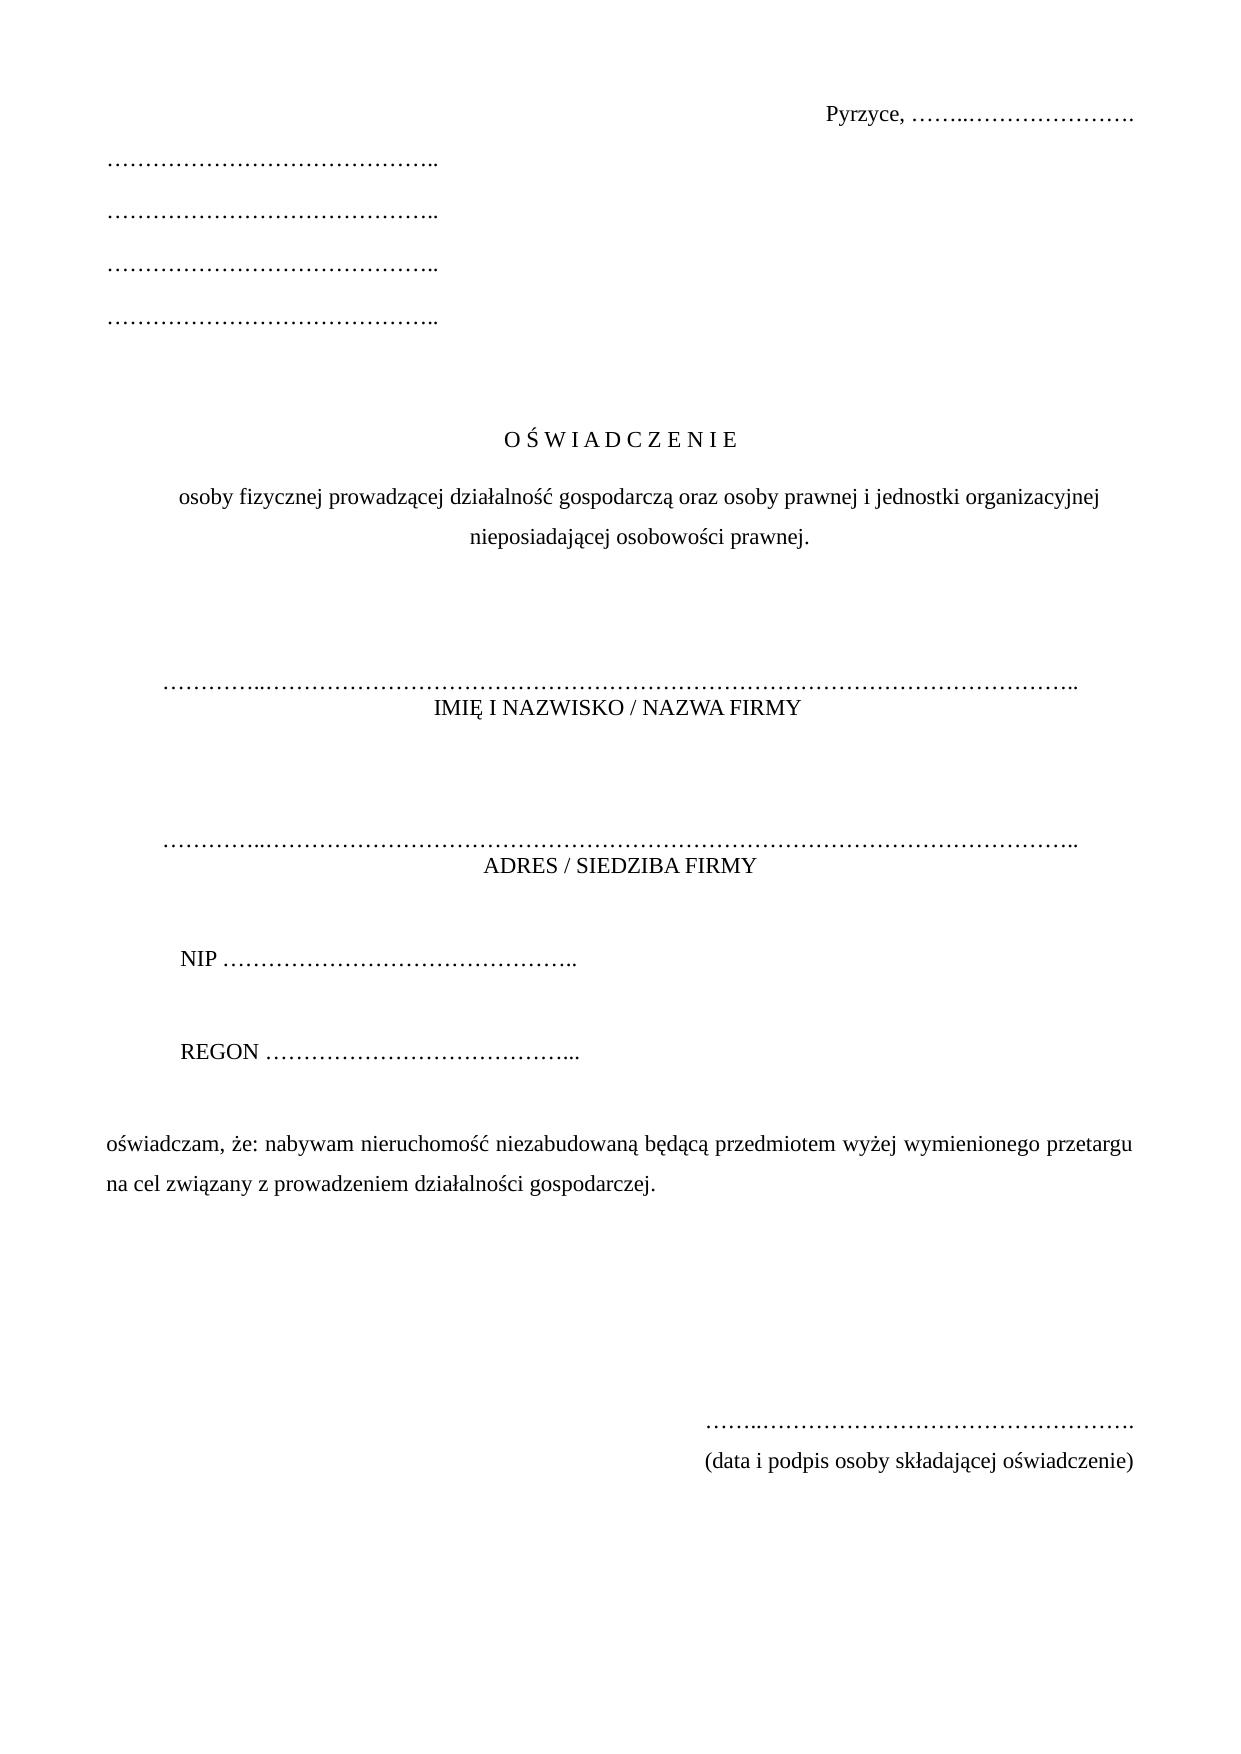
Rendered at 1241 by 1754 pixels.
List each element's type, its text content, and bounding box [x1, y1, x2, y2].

text IMIĘ I NAZWISKO / NAZWA FIRMY [106, 694, 1134, 720]
text …………………………………….. [106, 303, 1134, 329]
text …………………………………….. [106, 250, 1134, 276]
text ADRES / SIEDZIBA FIRMY [106, 852, 1134, 878]
text Pyrzyce, ……..…………………. [106, 101, 1134, 127]
text REGON …………………………………... [106, 1038, 1134, 1064]
text …………..…………………………………………………………………………………………….. [106, 668, 1134, 694]
text ……..…………………………………………. [106, 1407, 1134, 1433]
text NIP ……………………………………….. [106, 945, 1134, 971]
text osoby fizycznej prowadzącej działalność gospodarczą oraz osoby prawnej i jednostki organizacyjnej nieposiadającej osobowości prawnej. [145, 483, 1134, 549]
text (data i podpis osoby składającej oświadczenie) [106, 1447, 1134, 1474]
text oświadczam, że: nabywam nieruchomość niezabudowaną będącą przedmiotem wyżej wymienionego przetargu na cel związany z prowadzeniem działalności gospodarczej. [106, 1130, 1134, 1196]
text …………..…………………………………………………………………………………………….. [106, 826, 1134, 852]
text …………………………………….. [106, 145, 1134, 171]
text …………………………………….. [106, 197, 1134, 224]
text O Ś W I A D C Z E N I E [106, 426, 1134, 452]
